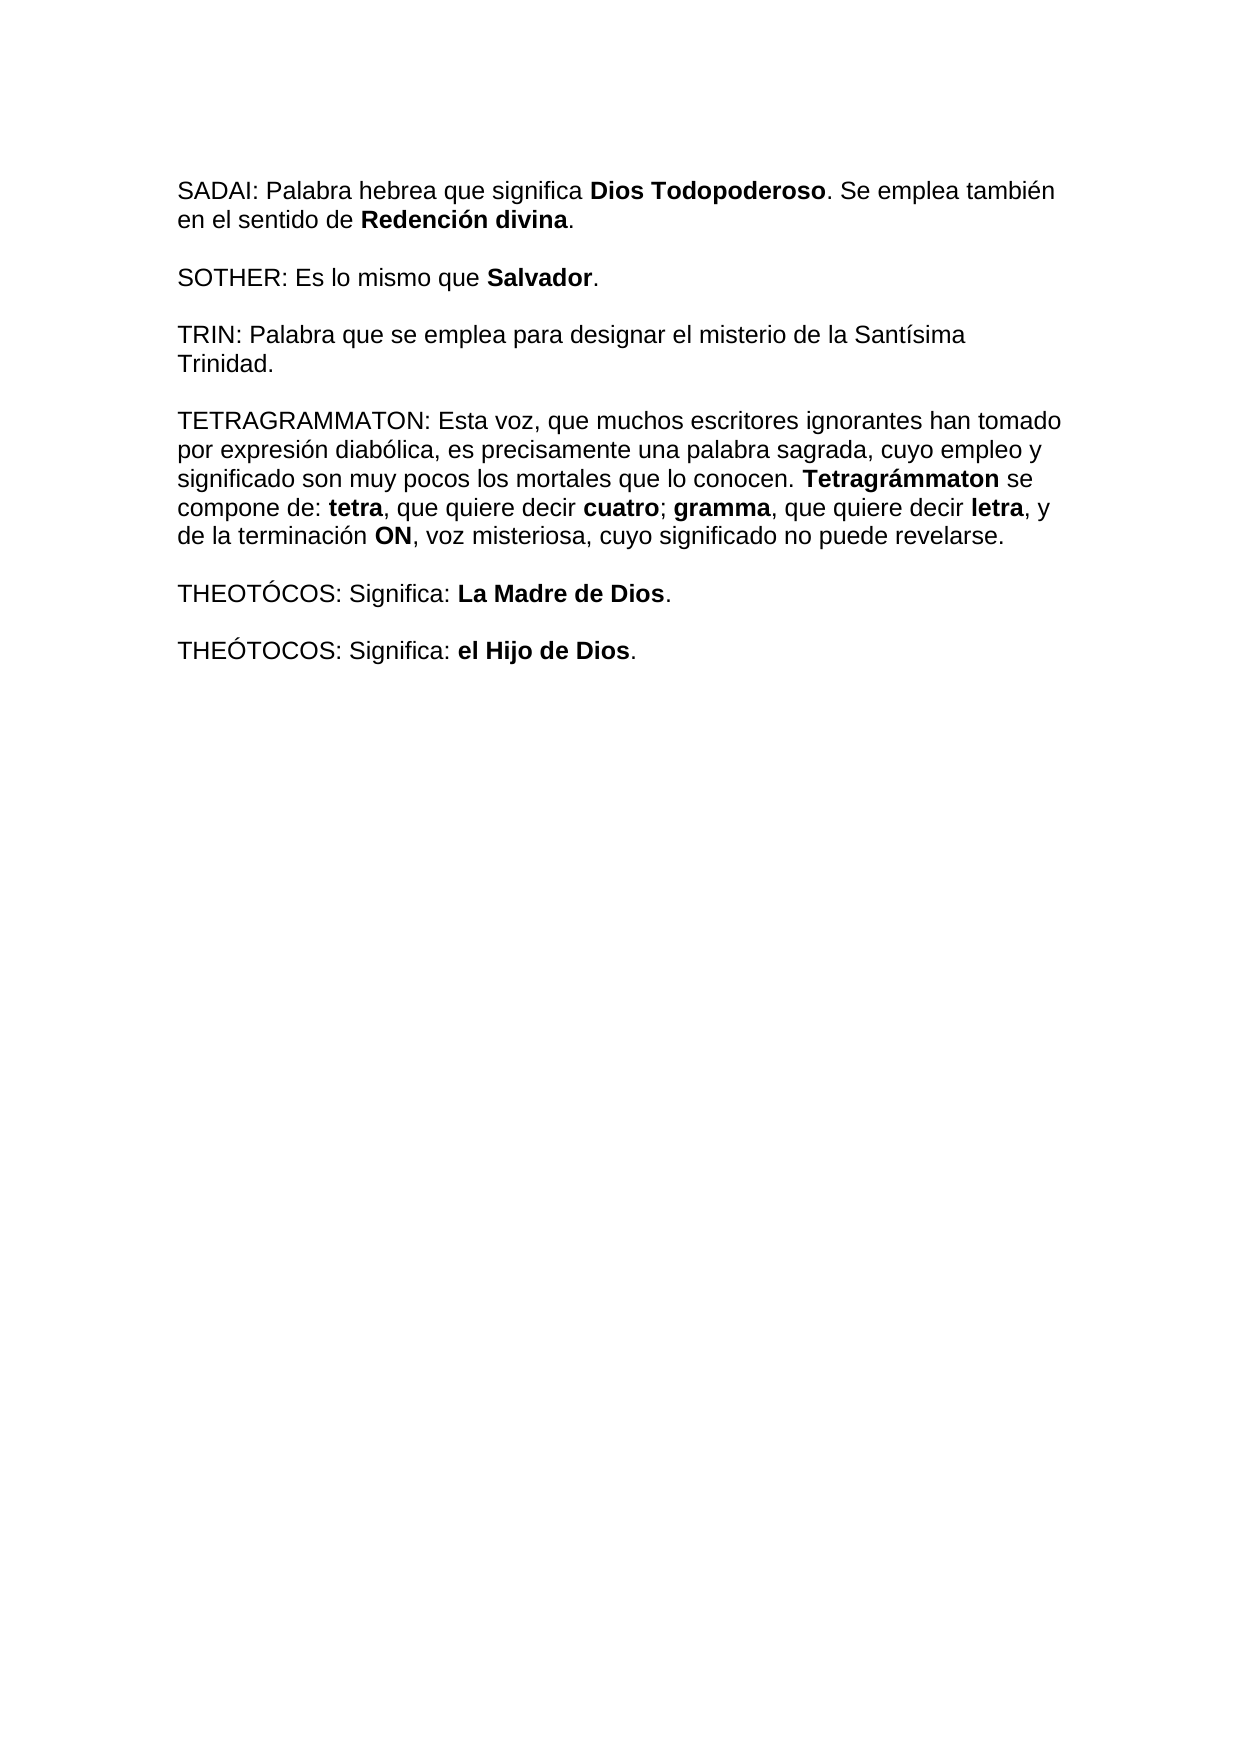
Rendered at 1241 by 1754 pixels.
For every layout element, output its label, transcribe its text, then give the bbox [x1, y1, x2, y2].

text SADAI: Palabra hebrea que significa Dios Todopoderoso. Se emplea también en el sentido de Redención divina. SOTHER: Es lo mismo que Salvador. TRIN: Palabra que se emplea para designar el misterio de la Santísima Trinidad. TETRAGRAMMATON: Esta voz, que muchos escritores ignorantes han tomado por expresión diabólica, es precisamente una palabra sagrada, cuyo empleo y significado son muy pocos los mortales que lo conocen. Tetragrámmaton se compone de: tetra, que quiere decir cuatro; gramma, que quiere decir letra, y de la terminación ON, voz misteriosa, cuyo significado no puede revelarse. THEOTÓCOS: Significa: La Madre de Dios. THEÓTOCOS: Significa: el Hijo de Dios. [177, 147, 1063, 665]
